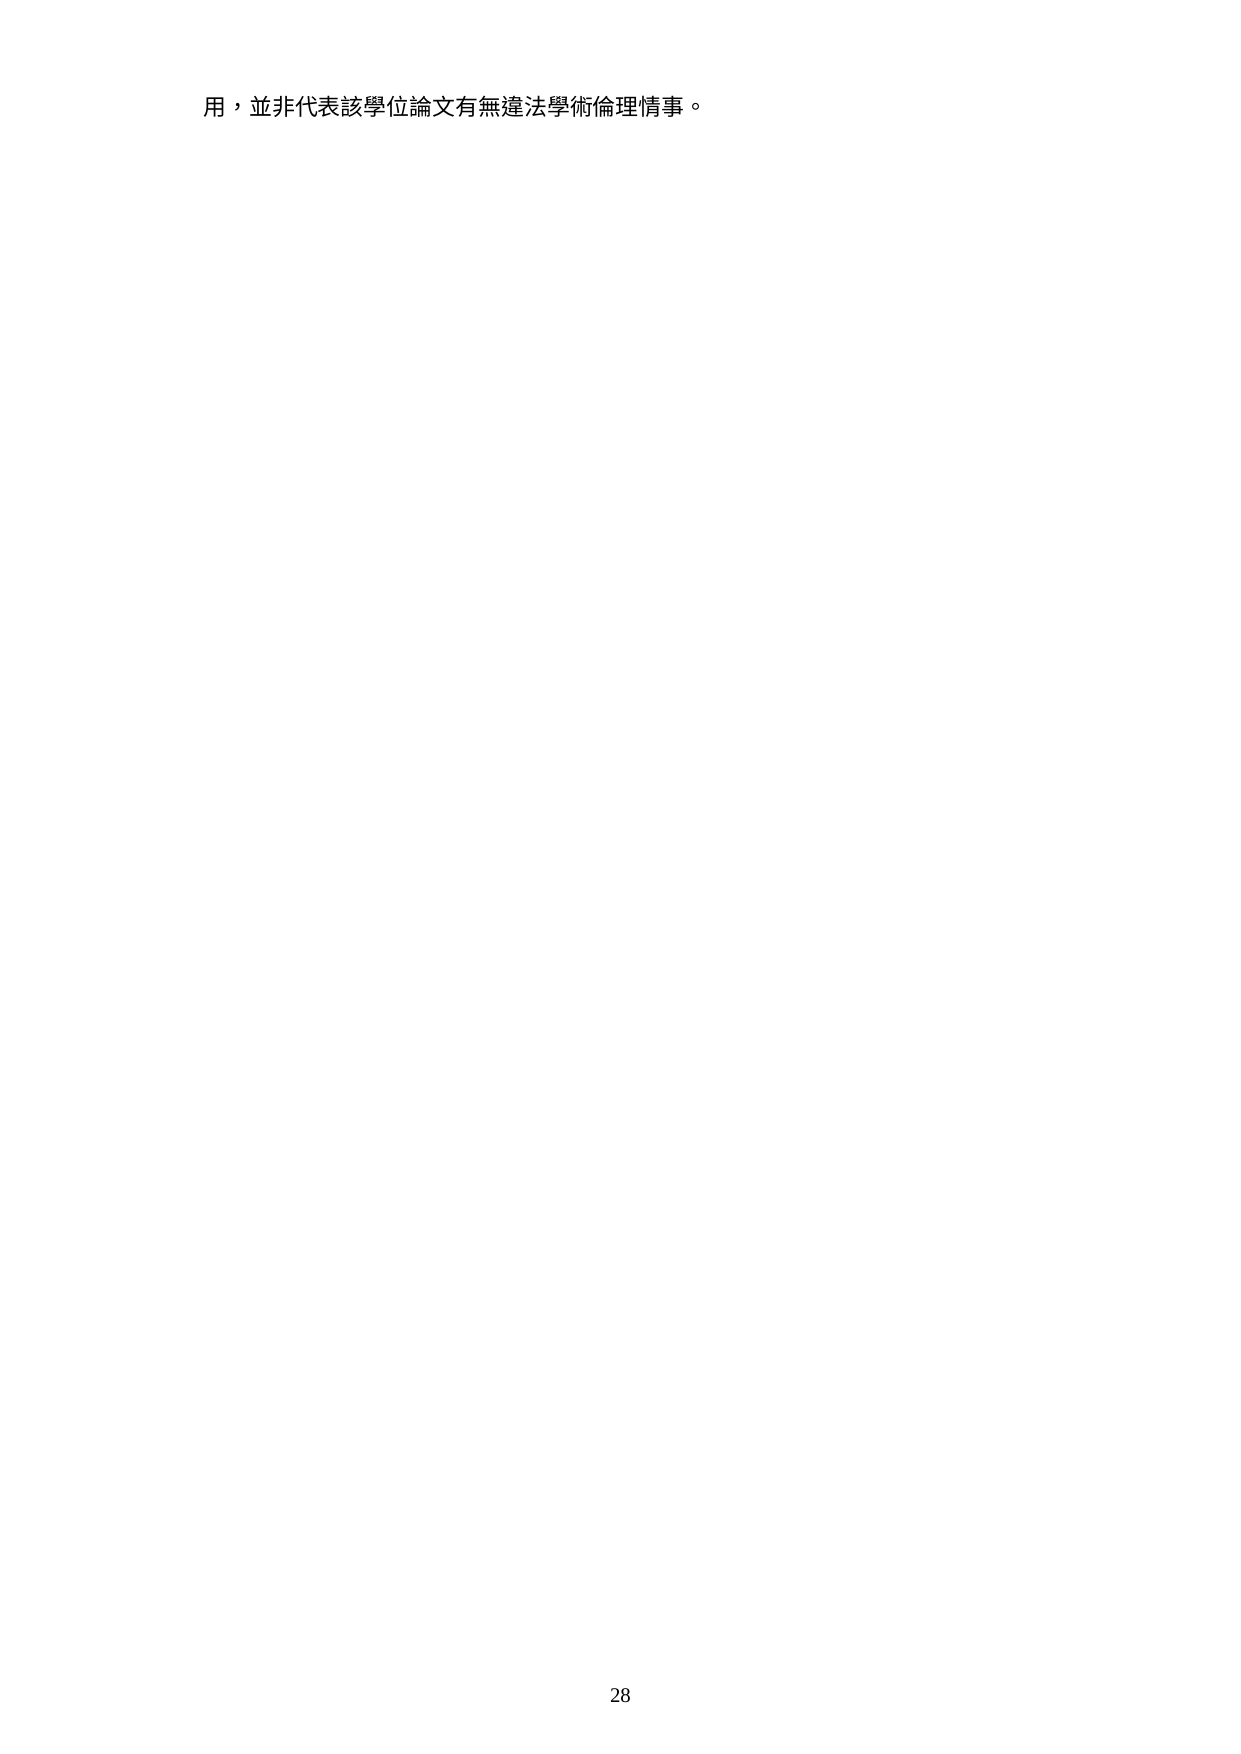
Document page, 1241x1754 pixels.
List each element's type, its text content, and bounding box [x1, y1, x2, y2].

table_cell 用，並非代表該學位論文有無違法學術倫理情事。 [118, 89, 1115, 122]
